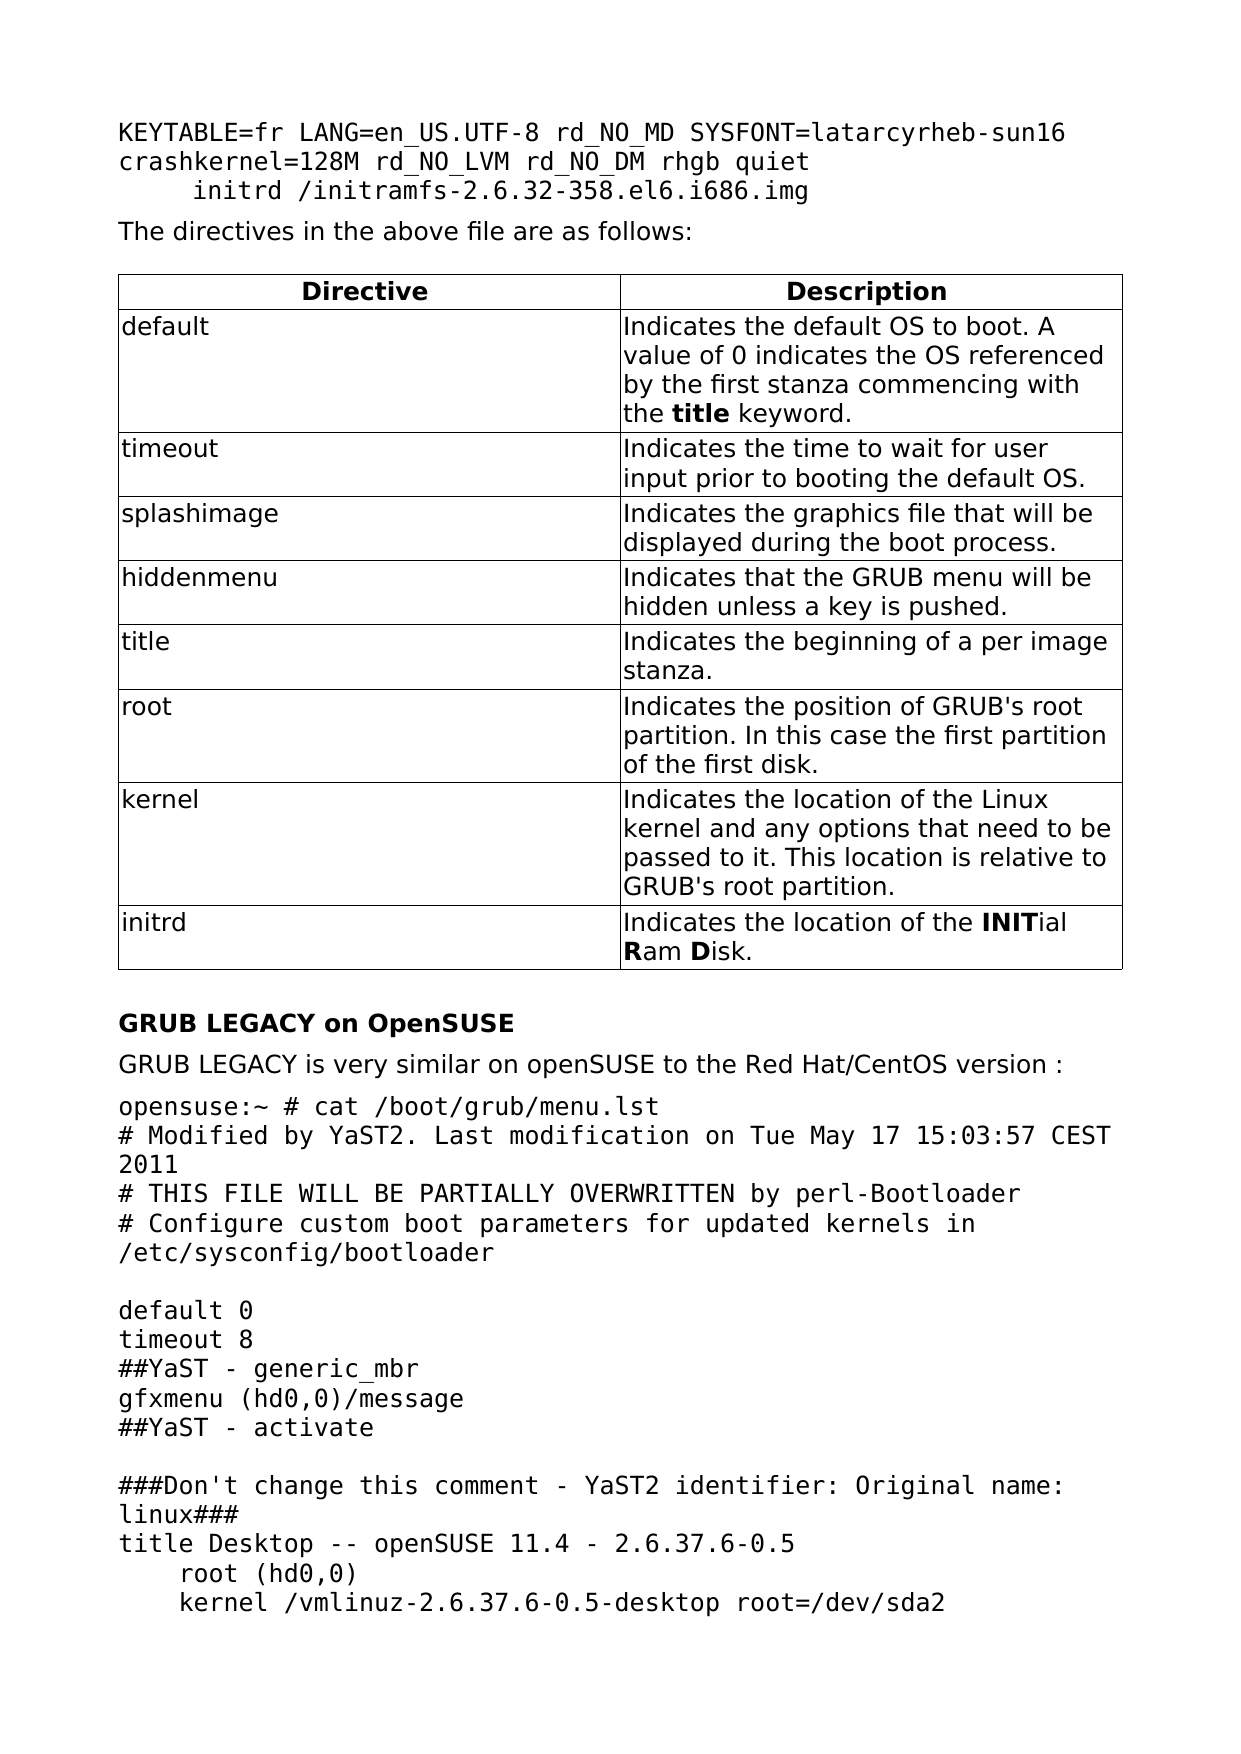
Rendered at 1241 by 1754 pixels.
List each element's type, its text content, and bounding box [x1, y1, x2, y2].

table_cell splashimage [119, 497, 620, 560]
table_header Directive [119, 275, 620, 309]
table_cell title [119, 625, 620, 689]
table_cell hiddenmenu [119, 561, 620, 624]
table_cell Indicates the position of GRUB's root partition. In this case the first partition of the first disk. [621, 690, 1122, 782]
table_cell Indicates that the GRUB menu will be hidden unless a key is pushed. [621, 561, 1122, 624]
table_cell Indicates the default OS to boot. A value of 0 indicates the OS referenced by the first stanza commencing with the title keyword. [621, 310, 1122, 432]
table_cell Indicates the location of the INITial Ram Disk. [621, 906, 1122, 969]
table_cell kernel [119, 783, 620, 905]
subtitle GRUB LEGACY on OpenSUSE [118, 1009, 1122, 1038]
table_cell Indicates the time to wait for user input prior to booting the default OS. [621, 433, 1122, 496]
table_cell Indicates the beginning of a per image stanza. [621, 625, 1122, 689]
text GRUB LEGACY is very similar on openSUSE to the Red Hat/CentOS version : [118, 1051, 1122, 1080]
table_cell default [119, 310, 620, 432]
table_header Description [621, 275, 1122, 309]
table_cell Indicates the location of the Linux kernel and any options that need to be passed to it. This location is relative to GRUB's root partition. [621, 783, 1122, 905]
text The directives in the above file are as follows: [118, 217, 1122, 247]
table_cell Indicates the graphics file that will be displayed during the boot process. [621, 497, 1122, 560]
table_cell initrd [119, 906, 620, 969]
text opensuse:~ # cat /boot/grub/menu.lst # Modified by YaST2. Last modification on Tue May 17 15:03:57 CEST 2011 # THIS FILE WILL BE PARTIALLY OVERWRITTEN by perl-Bootloader # Configure custom boot parameters for updated kernels in /etc/sysconfig/bootloader default 0 timeout 8 ##YaST - generic_mbr gfxmenu (hd0,0)/message ##YaST - activate ###Don't change this comment - YaST2 identifier: Original name: linux### title Desktop -- openSUSE 11.4 - 2.6.37.6-0.5 root (hd0,0) kernel /vmlinuz-2.6.37.6-0.5-desktop root=/dev/sda2 [118, 1092, 1122, 1617]
text KEYTABLE=fr LANG=en_US.UTF-8 rd_NO_MD SYSFONT=latarcyrheb-sun16 crashkernel=128M rd_NO_LVM rd_NO_DM rhgb quiet initrd /initramfs-2.6.32-358.el6.i686.img [118, 118, 1122, 206]
table_cell root [119, 690, 620, 782]
table_cell timeout [119, 433, 620, 496]
